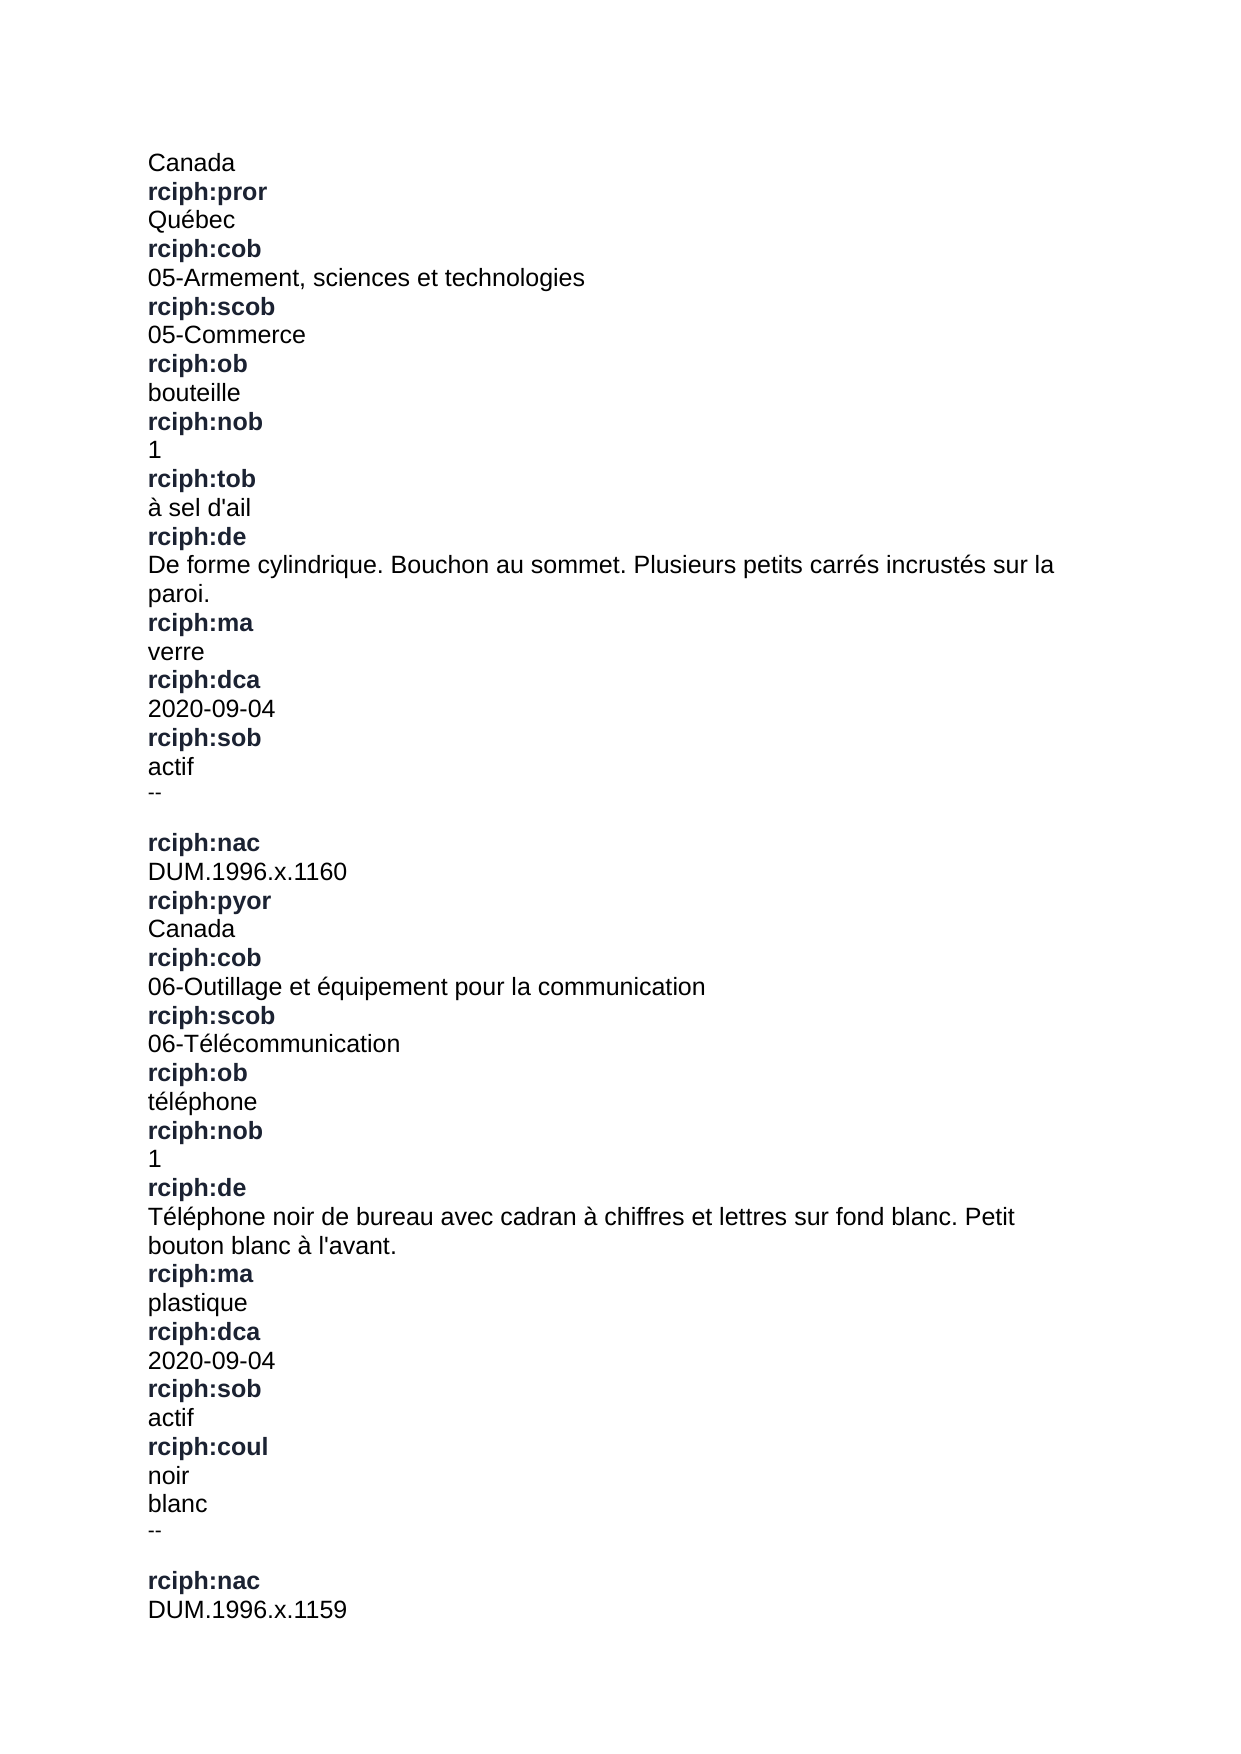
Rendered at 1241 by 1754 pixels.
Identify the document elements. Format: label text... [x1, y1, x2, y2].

text rciph:ob [148, 349, 1092, 378]
text 05-Armement, sciences et technologies [148, 263, 1092, 291]
text 2020-09-04 [148, 694, 1092, 723]
text DUM.1996.x.1160 [148, 857, 1092, 886]
text rciph:coul [148, 1432, 1092, 1461]
text rciph:de [148, 1173, 1092, 1202]
text -- [148, 780, 1092, 804]
text rciph:nac [148, 1566, 1092, 1595]
text 1 [148, 435, 1092, 464]
text rciph:cob [148, 943, 1092, 972]
text rciph:nob [148, 1116, 1092, 1144]
text rciph:nob [148, 406, 1092, 435]
text actif [148, 1403, 1092, 1432]
text rciph:dca [148, 1317, 1092, 1346]
text Canada [148, 148, 1092, 176]
text Téléphone noir de bureau avec cadran à chiffres et lettres sur fond blanc. Petit bouton blanc à l'avant. [148, 1202, 1092, 1259]
text rciph:scob [148, 1001, 1092, 1029]
text 06-Outillage et équipement pour la communication [148, 972, 1092, 1001]
text rciph:sob [148, 1374, 1092, 1403]
text rciph:ma [148, 608, 1092, 636]
text rciph:de [148, 521, 1092, 550]
text rciph:pyor [148, 886, 1092, 914]
text rciph:ob [148, 1058, 1092, 1087]
text 05-Commerce [148, 320, 1092, 349]
text rciph:cob [148, 234, 1092, 263]
text bouteille [148, 378, 1092, 406]
text rciph:nac [148, 828, 1092, 857]
text 1 [148, 1144, 1092, 1173]
text 2020-09-04 [148, 1346, 1092, 1374]
text rciph:pror [148, 176, 1092, 205]
text rciph:dca [148, 665, 1092, 694]
text blanc [148, 1489, 1092, 1518]
text verre [148, 636, 1092, 665]
text rciph:sob [148, 723, 1092, 751]
text DUM.1996.x.1159 [148, 1595, 1092, 1623]
text rciph:tob [148, 464, 1092, 493]
text -- [148, 1518, 1092, 1542]
text à sel d'ail [148, 493, 1092, 521]
text rciph:ma [148, 1259, 1092, 1288]
text rciph:scob [148, 291, 1092, 320]
text téléphone [148, 1087, 1092, 1116]
text plastique [148, 1288, 1092, 1317]
text Canada [148, 914, 1092, 943]
text De forme cylindrique. Bouchon au sommet. Plusieurs petits carrés incrustés sur la paroi. [148, 550, 1092, 608]
text noir [148, 1461, 1092, 1489]
text 06-Télécommunication [148, 1029, 1092, 1058]
text actif [148, 751, 1092, 780]
text Québec [148, 205, 1092, 234]
